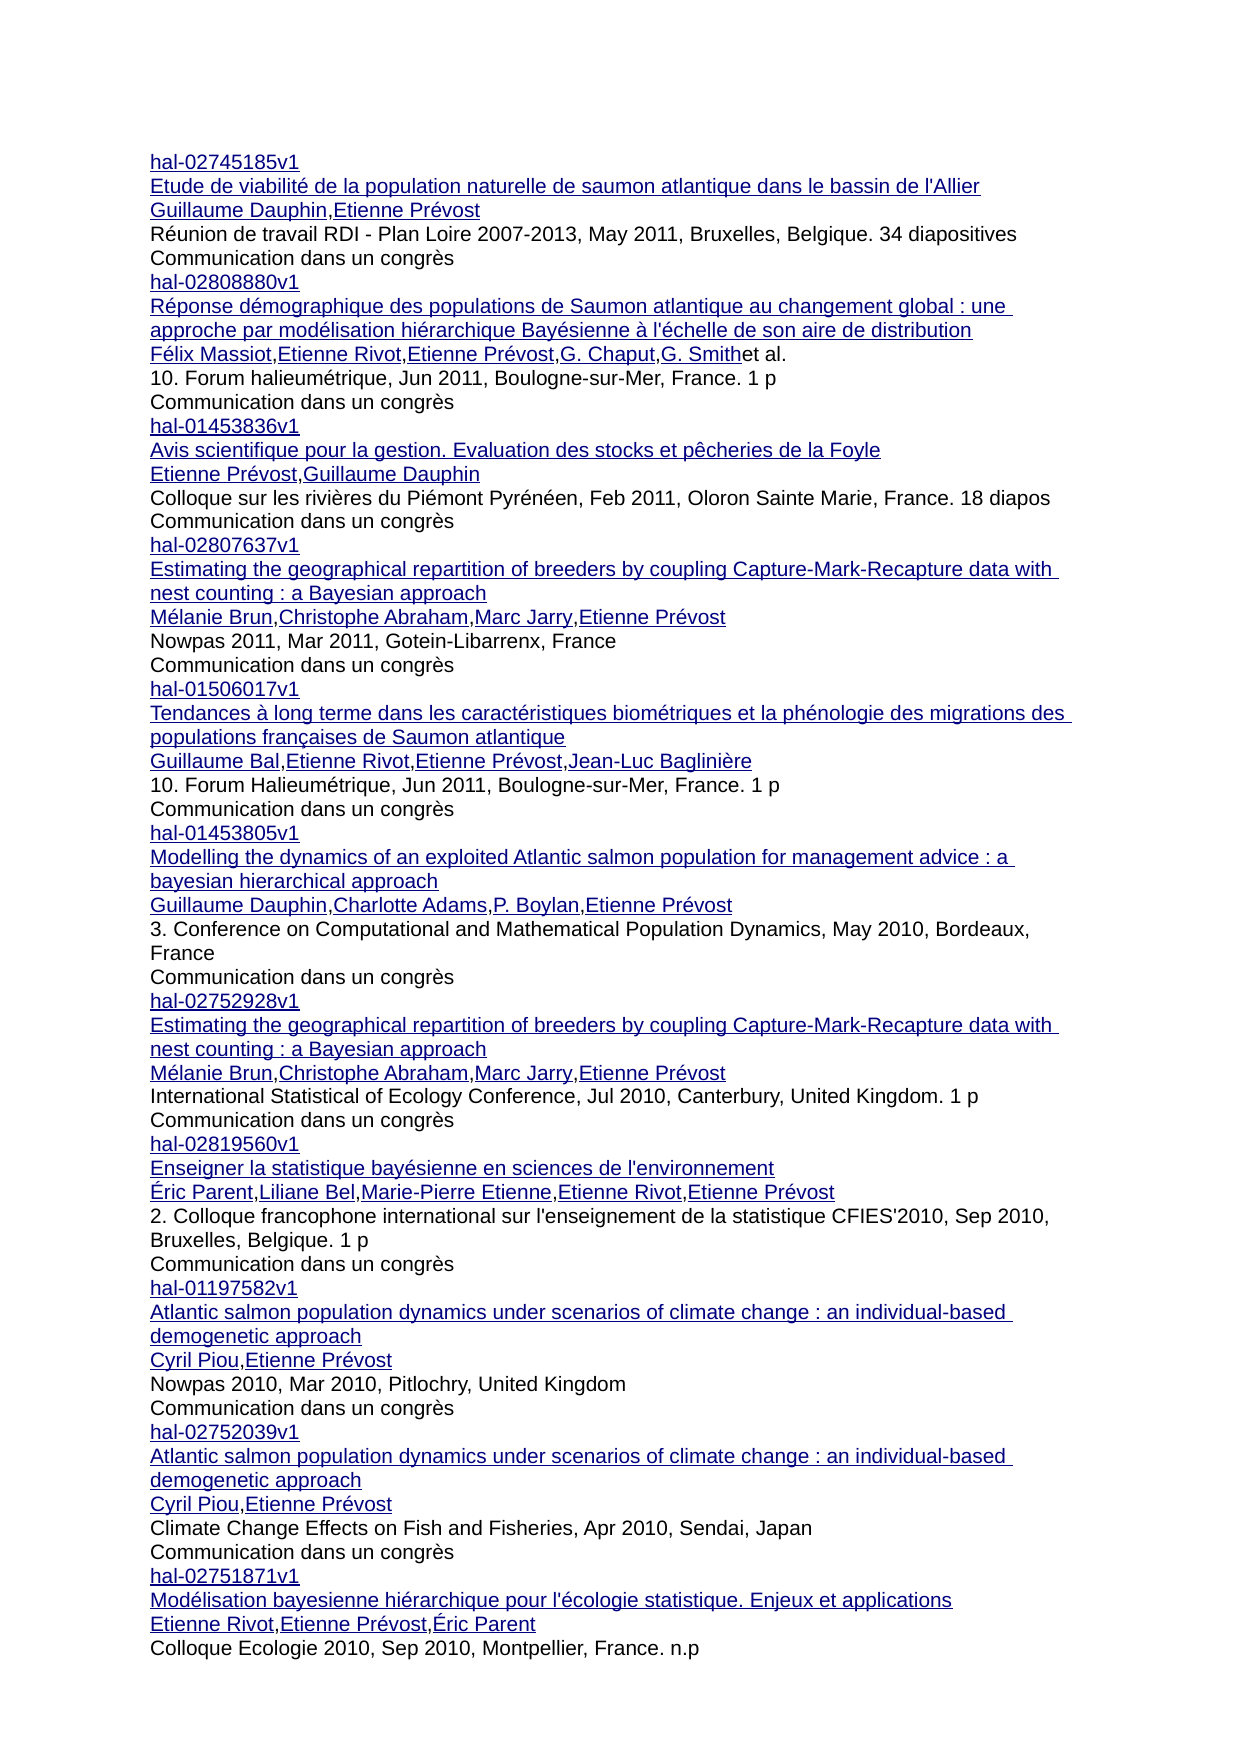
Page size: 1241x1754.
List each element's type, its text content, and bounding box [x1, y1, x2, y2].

table_cell Estimating the geographical repartition of breeders by coupling Capture-Mark-Recapture data with nest counting : a Bayesian approach Mélanie Brun,Christophe Abraham,Marc Jarry,Etienne Prévost Nowpas 2011, Mar 2011, Gotein-Libarrenx, France Communication dans un congrès hal-01506017v1 [150, 557, 1090, 701]
table_cell Modelling the dynamics of an exploited Atlantic salmon population for management advice : a bayesian hierarchical approach Guillaume Dauphin,Charlotte Adams,P. Boylan,Etienne Prévost 3. Conference on Computational and Mathematical Population Dynamics, May 2010, Bordeaux, France Communication dans un congrès hal-02752928v1 [150, 845, 1090, 1012]
table_cell Modélisation bayesienne hiérarchique pour l'écologie statistique. Enjeux et applications Etienne Rivot,Etienne Prévost,Éric Parent Colloque Ecologie 2010, Sep 2010, Montpellier, France. n.p [150, 1588, 1090, 1659]
table_cell Tendances à long terme dans les caractéristiques biométriques et la phénologie des migrations des populations françaises de Saumon atlantique Guillaume Bal,Etienne Rivot,Etienne Prévost,Jean-Luc Baglinière 10. Forum Halieumétrique, Jun 2011, Boulogne-sur-Mer, France. 1 p Communication dans un congrès hal-01453805v1 [150, 701, 1090, 845]
table_cell Enseigner la statistique bayésienne en sciences de l'environnement Éric Parent,Liliane Bel,Marie-Pierre Etienne,Etienne Rivot,Etienne Prévost 2. Colloque francophone international sur l'enseignement de la statistique CFIES'2010, Sep 2010, Bruxelles, Belgique. 1 p Communication dans un congrès hal-01197582v1 [150, 1156, 1090, 1300]
table_cell hal-02745185v1 [150, 150, 1090, 174]
table_cell Atlantic salmon population dynamics under scenarios of climate change : an individual-based demogenetic approach Cyril Piou,Etienne Prévost Climate Change Effects on Fish and Fisheries, Apr 2010, Sendai, Japan Communication dans un congrès hal-02751871v1 [150, 1444, 1090, 1587]
table_cell Atlantic salmon population dynamics under scenarios of climate change : an individual-based demogenetic approach Cyril Piou,Etienne Prévost Nowpas 2010, Mar 2010, Pitlochry, United Kingdom Communication dans un congrès hal-02752039v1 [150, 1300, 1090, 1444]
table_cell Avis scientifique pour la gestion. Evaluation des stocks et pêcheries de la Foyle Etienne Prévost,Guillaume Dauphin Colloque sur les rivières du Piémont Pyrénéen, Feb 2011, Oloron Sainte Marie, France. 18 diapos Communication dans un congrès hal-02807637v1 [150, 438, 1090, 557]
table_cell Etude de viabilité de la population naturelle de saumon atlantique dans le bassin de l'Allier Guillaume Dauphin,Etienne Prévost Réunion de travail RDI - Plan Loire 2007-2013, May 2011, Bruxelles, Belgique. 34 diapositives Communication dans un congrès hal-02808880v1 [150, 174, 1090, 294]
table_cell Réponse démographique des populations de Saumon atlantique au changement global : une approche par modélisation hiérarchique Bayésienne à l'échelle de son aire de distribution Félix Massiot,Etienne Rivot,Etienne Prévost,G. Chaput,G. Smithet al. 10. Forum halieumétrique, Jun 2011, Boulogne-sur-Mer, France. 1 p Communication dans un congrès hal-01453836v1 [150, 294, 1090, 437]
table_cell Estimating the geographical repartition of breeders by coupling Capture-Mark-Recapture data with nest counting : a Bayesian approach Mélanie Brun,Christophe Abraham,Marc Jarry,Etienne Prévost International Statistical of Ecology Conference, Jul 2010, Canterbury, United Kingdom. 1 p Communication dans un congrès hal-02819560v1 [150, 1013, 1090, 1156]
